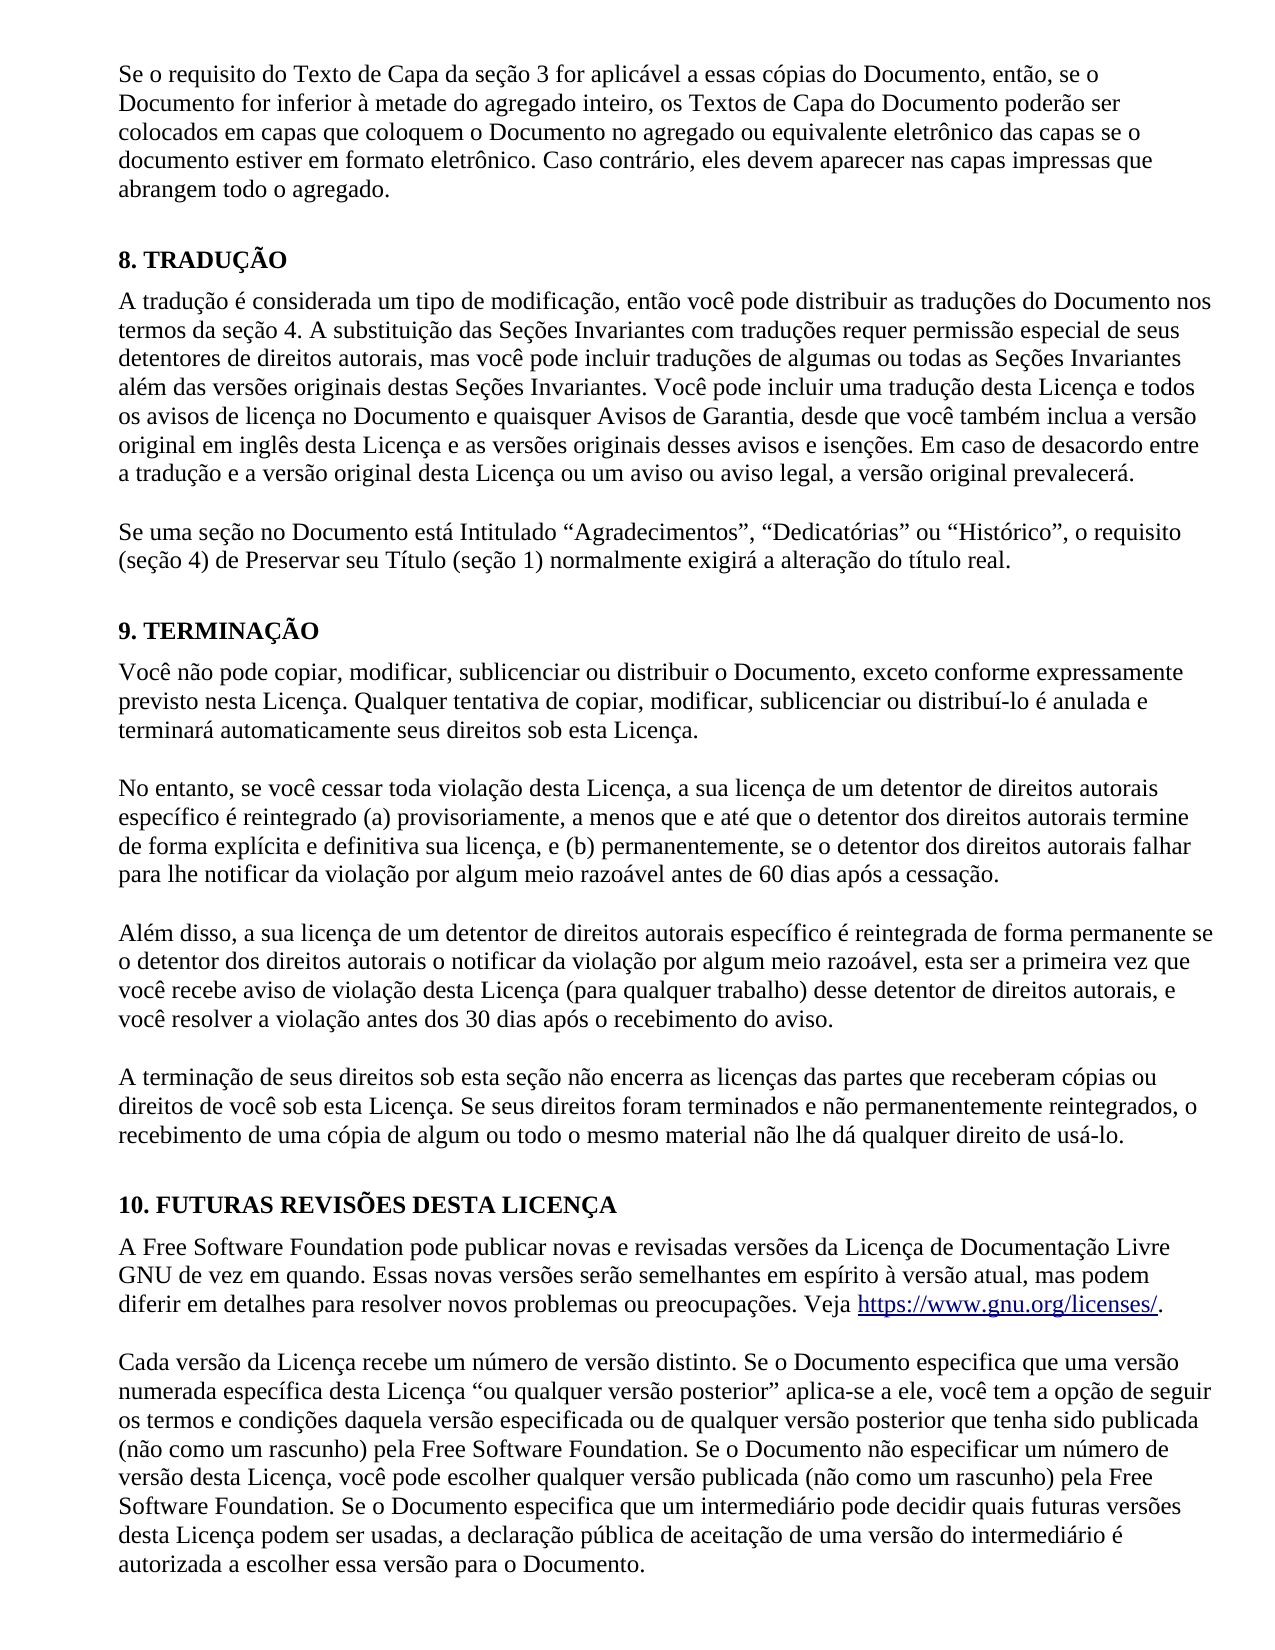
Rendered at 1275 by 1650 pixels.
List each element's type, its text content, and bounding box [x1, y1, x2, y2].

text Além disso, a sua licença de um detentor de direitos autorais específico é reintegrada de forma permanente se o detentor dos direitos autorais o notificar da violação por algum meio razoável, esta ser a primeira vez que você recebe aviso de violação desta Licença (para qualquer trabalho) desse detentor de direitos autorais, e você resolver a violação antes dos 30 dias após o recebimento do aviso. [118, 918, 1216, 1033]
subtitle 9. TERMINAÇÃO [118, 616, 1216, 645]
text Você não pode copiar, modificar, sublicenciar ou distribuir o Documento, exceto conforme expressamente previsto nesta Licença. Qualquer tentativa de copiar, modificar, sublicenciar ou distribuí-lo é anulada e terminará automaticamente seus direitos sob esta Licença. [118, 657, 1216, 744]
subtitle 10. FUTURAS REVISÕES DESTA LICENÇA [118, 1190, 1216, 1219]
text Se o requisito do Texto de Capa da seção 3 for aplicável a essas cópias do Documento, então, se o Documento for inferior à metade do agregado inteiro, os Textos de Capa do Documento poderão ser colocados em capas que coloquem o Documento no agregado ou equivalente eletrônico das capas se o documento estiver em formato eletrônico. Caso contrário, eles devem aparecer nas capas impressas que abrangem todo o agregado. [118, 59, 1216, 203]
text A tradução é considerada um tipo de modificação, então você pode distribuir as traduções do Documento nos termos da seção 4. A substituição das Seções Invariantes com traduções requer permissão especial de seus detentores de direitos autorais, mas você pode incluir traduções de algumas ou todas as Seções Invariantes além das versões originais destas Seções Invariantes. Você pode incluir uma tradução desta Licença e todos os avisos de licença no Documento e quaisquer Avisos de Garantia, desde que você também inclua a versão original em inglês desta Licença e as versões originais desses avisos e isenções. Em caso de desacordo entre a tradução e a versão original desta Licença ou um aviso ou aviso legal, a versão original prevalecerá. [118, 286, 1216, 487]
text A Free Software Foundation pode publicar novas e revisadas versões da Licença de Documentação Livre GNU de vez em quando. Essas novas versões serão semelhantes em espírito à versão atual, mas podem diferir em detalhes para resolver novos problemas ou preocupações. Veja https://www.gnu.org/licenses/. [118, 1232, 1216, 1318]
text No entanto, se você cessar toda violação desta Licença, a sua licença de um detentor de direitos autorais específico é reintegrado (a) provisoriamente, a menos que e até que o detentor dos direitos autorais termine de forma explícita e definitiva sua licença, e (b) permanentemente, se o detentor dos direitos autorais falhar para lhe notificar da violação por algum meio razoável antes de 60 dias após a cessação. [118, 773, 1216, 888]
text A terminação de seus direitos sob esta seção não encerra as licenças das partes que receberam cópias ou direitos de você sob esta Licença. Se seus direitos foram terminados e não permanentemente reintegrados, o recebimento de uma cópia de algum ou todo o mesmo material não lhe dá qualquer direito de usá-lo. [118, 1062, 1216, 1148]
text Se uma seção no Documento está Intitulado “Agradecimentos”, “Dedicatórias” ou “Histórico”, o requisito (seção 4) de Preservar seu Título (seção 1) normalmente exigirá a alteração do título real. [118, 517, 1216, 574]
subtitle 8. TRADUÇÃO [118, 245, 1216, 273]
text Cada versão da Licença recebe um número de versão distinto. Se o Documento especifica que uma versão numerada específica desta Licença “ou qualquer versão posterior” aplica-se a ele, você tem a opção de seguir os termos e condições daquela versão especificada ou de qualquer versão posterior que tenha sido publicada (não como um rascunho) pela Free Software Foundation. Se o Documento não especificar um número de versão desta Licença, você pode escolher qualquer versão publicada (não como um rascunho) pela Free Software Foundation. Se o Documento especifica que um intermediário pode decidir quais futuras versões desta Licença podem ser usadas, a declaração pública de aceitação de uma versão do intermediário é autorizada a escolher essa versão para o Documento. [118, 1347, 1216, 1577]
